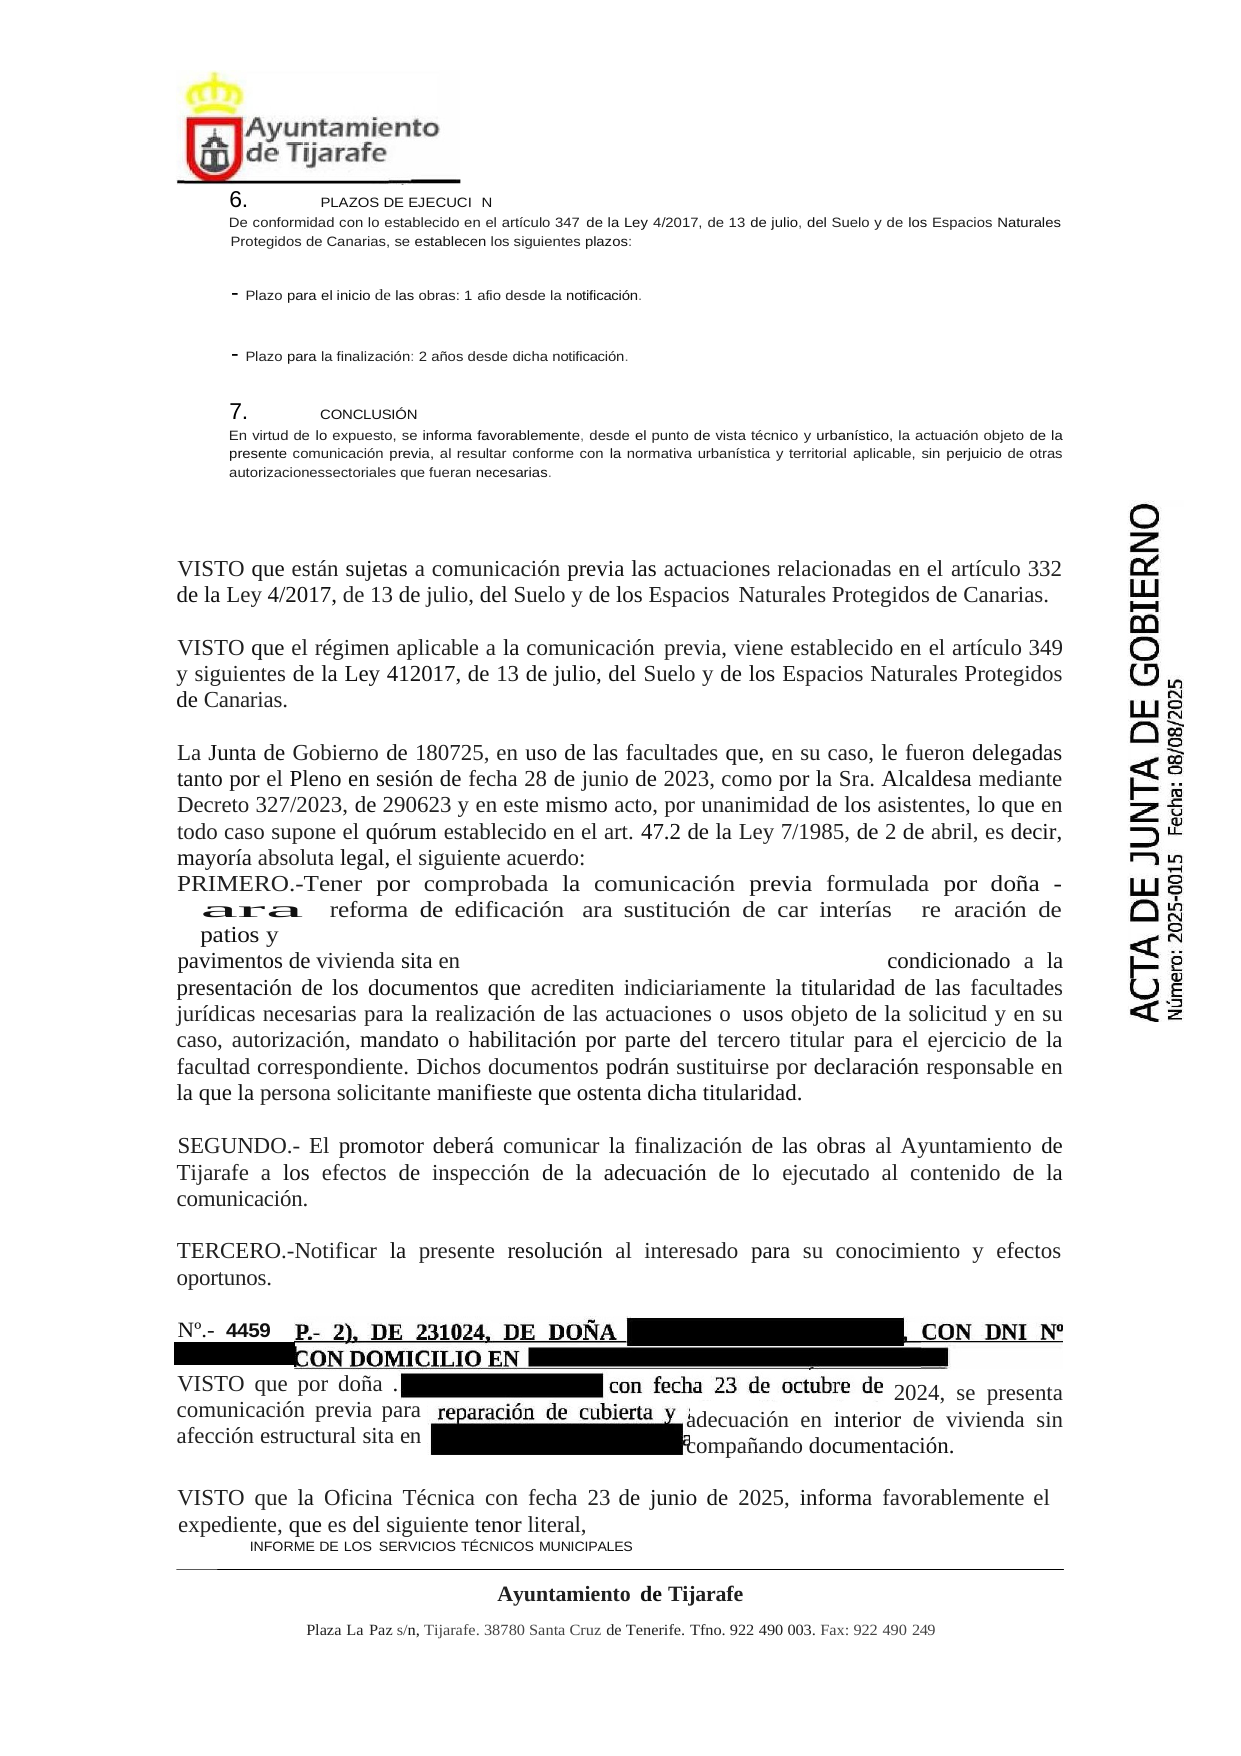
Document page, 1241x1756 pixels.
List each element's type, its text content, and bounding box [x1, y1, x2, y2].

text En virtud de lo expuesto, se informa favorablemente, desde el punto de vista técnico y urbanístico, la actuación objeto de la presente comunicación previa, al resultar conforme con la normativa urbanística y territorial aplicable, sin perjuicio de otras autorizacionessectoriales que fueran necesarias. [229, 427, 1063, 480]
text SEGUNDO.- El promotor deberá comunicar la finalización de las obras al Ayuntamiento de Tijarafe a los efectos de inspección de la adecuación de lo ejecutado al contenido de la comunicación. [176, 1132, 1063, 1211]
text Nº.- 4459 [177, 1317, 294, 1342]
text VISTO que la Oficina Técnica con fecha 23 de junio de 2025, informa favorablemente el expediente, que es del siguiente tenor literal, [177, 1484, 1060, 1537]
text VISTO que por doña . comunicación previa para afección estructural sita en [176, 1370, 294, 1449]
text [1063, 1317, 1199, 1343]
list Plazo para la finalización: 2 años desde dicha notificación. [231, 340, 1199, 366]
text VISTO que están sujetas a comunicación previa las actuaciones relacionadas en el artículo 332 de la Ley 4/2017, de 13 de julio, del Suelo y de los Espacios Naturales Protegidos de Canarias. [176, 554, 1062, 607]
text PRIMERO.-Tener por comprobada la comunicación previa formulada por doña - ara reforma de edificación ara sustitución de car interías re aración de patios y [177, 872, 1063, 947]
list CONCLUSIÓN [229, 398, 1199, 424]
text VISTO que el régimen aplicable a la comunicación previa, viene establecido en el artículo 349 y siguientes de la Ley 412017, de 13 de julio, del Suelo y de los Espacios Naturales Protegidos de Canarias. [176, 633, 1064, 713]
list Plazo para el inicio de las obras: 1 afio desde la notificación. [231, 279, 1199, 305]
text De conformidad con lo establecido en el artículo 347 de la Ley 4/2017, de 13 de julio, del Suelo y de los Espacios Naturales Protegidos de Canarias, se establecen los siguientes plazos: [229, 214, 1061, 249]
text INFORME DE LOS SERVICIOS TÉCNICOS MUNICIPALES [249, 1538, 1199, 1554]
text pavimentos de vivienda sita en condicionado a la presentación de los documentos que acrediten indiciariamente la titularidad de las facultades jurídicas necesarias para la realización de las actuaciones o usos objeto de la solicitud y en su caso, autorización, mandato o habilitación por parte del tercero titular para el ejercicio de la facultad correspondiente. Dichos documentos podrán sustituirse por declaración responsable en la que la persona solicitante manifieste que ostenta dicha titularidad. [176, 947, 1063, 1106]
text La Junta de Gobierno de 180725, en uso de las facultades que, en su caso, le fueron delegadas tanto por el Pleno en sesión de fecha 28 de junio de 2023, como por la Sra. Alcaldesa mediante Decreto 327/2023, de 290623 y en este mismo acto, por unanimidad de los asistentes, lo que en todo caso supone el quórum establecido en el art. 47.2 de la Ley 7/1985, de 2 de abril, es decir, mayoría absoluta legal, el siguiente acuerdo: [177, 739, 1063, 871]
list PLAZOS DE EJECUCI N [229, 186, 1199, 212]
text TERCERO.-Notificar la presente resolución al interesado para su conocimiento y efectos oportunos. [176, 1237, 1062, 1290]
